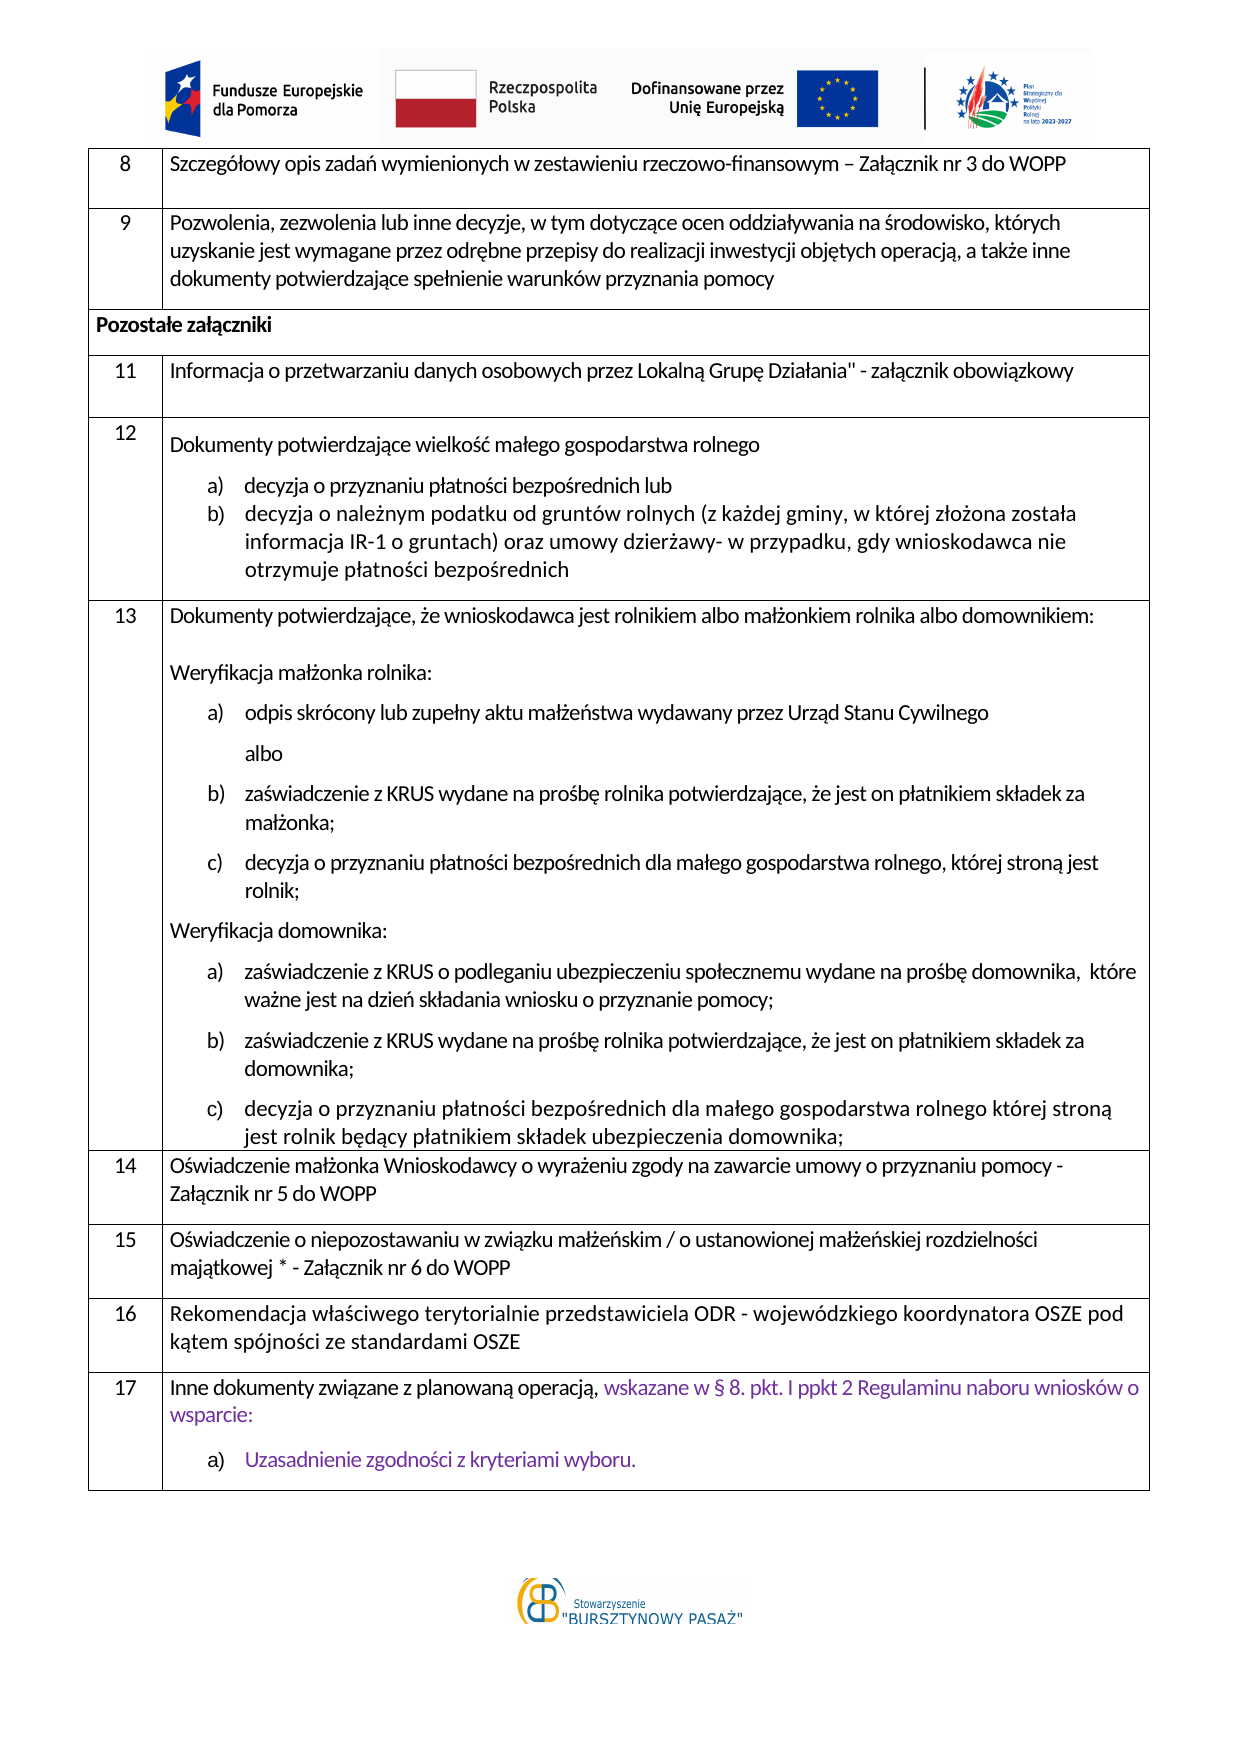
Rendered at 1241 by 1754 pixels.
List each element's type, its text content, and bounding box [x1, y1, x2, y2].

table_cell [1150, 417, 1183, 600]
table_cell [1183, 600, 1240, 1150]
table_cell 13 [89, 601, 162, 1150]
table_cell Pozostałe załączniki [89, 310, 1149, 355]
table_cell 15 [89, 1225, 162, 1298]
table_cell [1150, 208, 1240, 309]
table_cell [1183, 1224, 1240, 1298]
table_cell [1150, 1372, 1183, 1490]
table_cell Informacja o przetwarzaniu danych osobowych przez Lokalną Grupę Działania" - załącznik obowiązkowy [163, 356, 1149, 417]
table_cell [1150, 355, 1183, 417]
table_cell Dokumenty potwierdzające, że wnioskodawca jest rolnikiem albo małżonkiem rolnika albo domownikiem: Weryfikacja małżonka rolnika: odpis skrócony lub zupełny aktu małżeństwa wydawany przez Urząd Stanu Cywilnego albo zaświadczenie z KRUS wydane na prośbę rolnika potwierdzające, że jest on płatnikiem składek za małżonka; decyzja o przyznaniu płatności bezpośrednich dla małego gospodarstwa rolnego, której stroną jest rolnik; Weryfikacja domownika: zaświadczenie z KRUS o podleganiu ubezpieczeniu społecznemu wydane na prośbę domownika, które ważne jest na dzień składania wniosku o przyznanie pomocy; zaświadczenie z KRUS wydane na prośbę rolnika potwierdzające, że jest on płatnikiem składek za domownika; decyzja o przyznaniu płatności bezpośrednich dla małego gospodarstwa rolnego której stroną jest rolnik będący płatnikiem składek ubezpieczenia domownika; [163, 601, 1149, 1150]
table_cell [1150, 600, 1183, 1150]
table_cell Inne dokumenty związane z planowaną operacją, wskazane w § 8. pkt. I ppkt 2 Regulaminu naboru wniosków o wsparcie: Uzasadnienie zgodności z kryteriami wyboru. [163, 1373, 1149, 1490]
table_cell [1183, 309, 1240, 355]
table_cell Szczegółowy opis zadań wymienionych w zestawieniu rzeczowo-finansowym – Załącznik nr 3 do WOPP [163, 149, 1149, 207]
table_cell [1183, 355, 1240, 417]
table_cell 12 [89, 418, 162, 600]
table_cell [1150, 309, 1183, 355]
table_cell 16 [89, 1299, 162, 1372]
table_cell [1150, 1150, 1183, 1224]
table_cell Oświadczenie małżonka Wnioskodawcy o wyrażeniu zgody na zawarcie umowy o przyznaniu pomocy - Załącznik nr 5 do WOPP [163, 1151, 1149, 1224]
table_cell [1183, 1150, 1240, 1224]
table_cell [1150, 148, 1240, 207]
table_cell [1150, 1224, 1183, 1298]
table_cell [1183, 417, 1240, 600]
table_cell [1183, 1298, 1240, 1372]
table_cell Dokumenty potwierdzające wielkość małego gospodarstwa rolnego decyzja o przyznaniu płatności bezpośrednich lub decyzja o należnym podatku od gruntów rolnych (z każdej gminy, w której złożona została informacja IR-1 o gruntach) oraz umowy dzierżawy- w przypadku, gdy wnioskodawca nie otrzymuje płatności bezpośrednich [163, 418, 1149, 600]
table_cell 14 [89, 1151, 162, 1224]
table_cell 11 [89, 356, 162, 417]
table_cell 17 [89, 1373, 162, 1490]
table_cell 8 [89, 149, 162, 207]
table_cell Rekomendacja właściwego terytorialnie przedstawiciela ODR - wojewódzkiego koordynatora OSZE pod kątem spójności ze standardami OSZE [163, 1299, 1149, 1372]
table_cell Pozwolenia, zezwolenia lub inne decyzje, w tym dotyczące ocen oddziaływania na środowisko, których uzyskanie jest wymagane przez odrębne przepisy do realizacji inwestycji objętych operacją, a także inne dokumenty potwierdzające spełnienie warunków przyznania pomocy [163, 209, 1149, 309]
table_cell 9 [89, 209, 162, 309]
table_cell [1150, 1298, 1183, 1372]
table_cell [1183, 1372, 1240, 1490]
table_cell Oświadczenie o niepozostawaniu w związku małżeńskim / o ustanowionej małżeńskiej rozdzielności majątkowej * - Załącznik nr 6 do WOPP [163, 1225, 1149, 1298]
